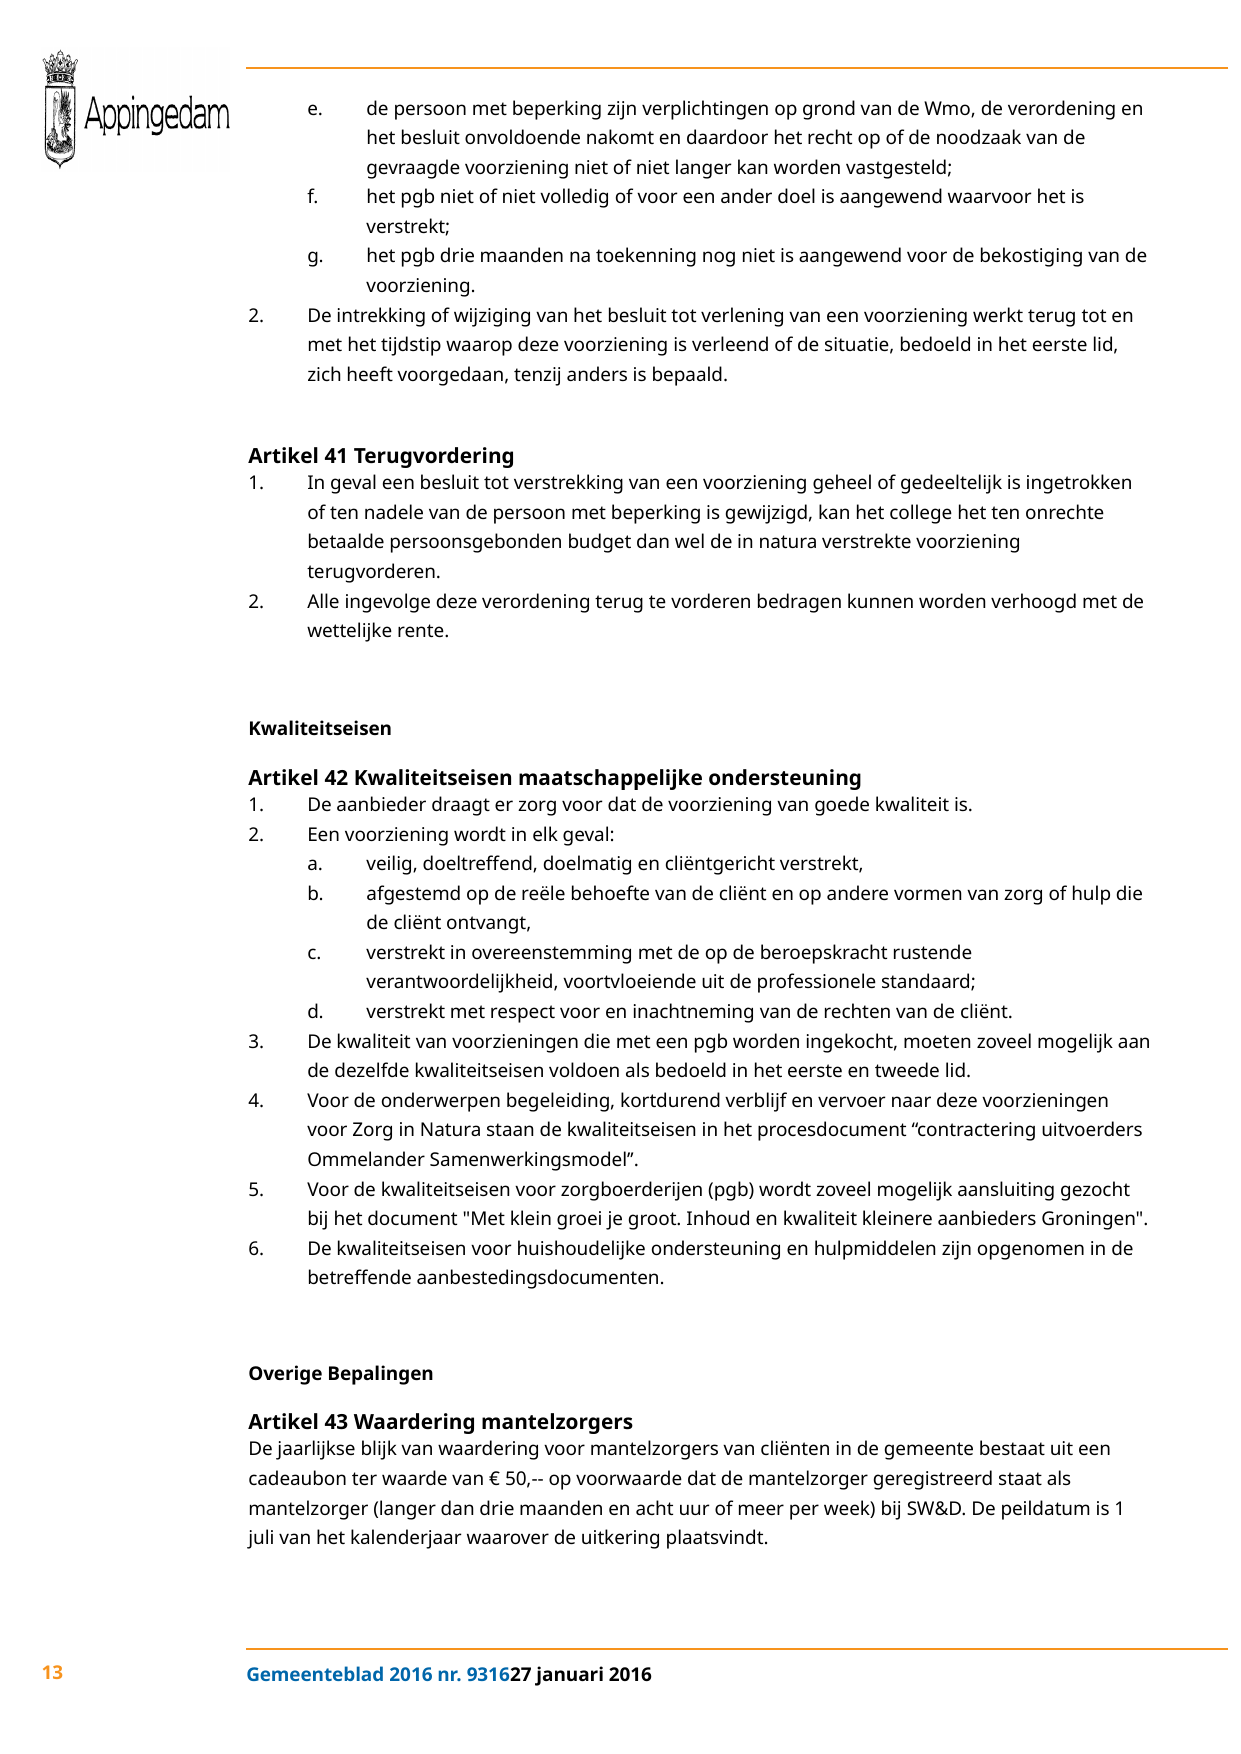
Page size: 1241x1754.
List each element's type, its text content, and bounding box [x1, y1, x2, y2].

list Alle ingevolge deze verordening terug te vorderen bedragen kunnen worden verhoogd met de wettelijke rente. [248, 588, 1152, 643]
list De intrekking of wijziging van het besluit tot verlening van een voorziening werkt terug tot en met het tijdstip waarop deze voorziening is verleend of de situatie, bedoeld in het eerste lid, zich heeft voorgedaan, tenzij anders is bepaald. [248, 302, 1152, 387]
list In geval een besluit tot verstrekking van een voorziening geheel of gedeeltelijk is ingetrokken of ten nadele van de persoon met beperking is gewijzigd, kan het college het ten onrechte betaalde persoonsgebonden budget dan wel de in natura verstrekte voorziening terugvorderen. [248, 469, 1152, 584]
list veilig, doeltreffend, doelmatig en cliëntgericht verstrekt, [307, 850, 1152, 876]
list De kwaliteitseisen voor huishoudelijke ondersteuning en hulpmiddelen zijn opgenomen in de betreffende aanbestedingsdocumenten. [248, 1235, 1152, 1290]
text Artikel 43 Waardering mantelzorgers [248, 1407, 1152, 1436]
list De aanbieder draagt er zorg voor dat de voorziening van goede kwaliteit is. [248, 791, 1152, 817]
text Artikel 42 Kwaliteitseisen maatschappelijke ondersteuning [248, 763, 1152, 791]
list verstrekt met respect voor en inachtneming van de rechten van de cliënt. [307, 998, 1152, 1024]
list het pgb drie maanden na toekenning nog niet is aangewend voor de bekostiging van de voorziening. [307, 243, 1152, 298]
list de persoon met beperking zijn verplichtingen op grond van de Wmo, de verordening en het besluit onvoldoende nakomt en daardoor het recht op of de noodzaak van de gevraagde voorziening niet of niet langer kan worden vastgesteld; [307, 95, 1152, 180]
list Voor de kwaliteitseisen voor zorgboerderijen (pgb) wordt zoveel mogelijk aansluiting gezocht bij het document "Met klein groei je groot. Inhoud en kwaliteit kleinere aanbieders Groningen". [248, 1176, 1152, 1231]
list Een voorziening wordt in elk geval: [248, 821, 1152, 846]
text De jaarlijkse blijk van waardering voor mantelzorgers van cliënten in de gemeente bestaat uit een cadeaubon ter waarde van € 50,-- op voorwaarde dat de mantelzorger geregistreerd staat als mantelzorger (langer dan drie maanden en acht uur of meer per week) bij SW&D. De peildatum is 1 juli van het kalenderjaar waarover de uitkering plaatsvindt. [248, 1436, 1152, 1550]
list afgestemd op de reële behoefte van de cliënt en op andere vormen van zorg of hulp die de cliënt ontvangt, [307, 880, 1152, 935]
text Artikel 41 Terugvordering [248, 441, 1152, 469]
list Voor de onderwerpen begeleiding, kortdurend verblijf en vervoer naar deze voorzieningen voor Zorg in Natura staan de kwaliteitseisen in het procesdocument “contractering uitvoerders Ommelander Samenwerkingsmodel’’. [248, 1087, 1152, 1172]
list het pgb niet of niet volledig of voor een ander doel is aangewend waarvoor het is verstrekt; [307, 183, 1152, 239]
text Kwaliteitseisen [248, 713, 1152, 742]
list verstrekt in overeenstemming met de op de beroepskracht rustende verantwoordelijkheid, voortvloeiende uit de professionele standaard; [307, 939, 1152, 994]
text Overige Bepalingen [248, 1361, 1152, 1386]
list De kwaliteit van voorzieningen die met een pgb worden ingekocht, moeten zoveel mogelijk aan de dezelfde kwaliteitseisen voldoen als bedoeld in het eerste en tweede lid. [248, 1028, 1152, 1083]
picture [41, 47, 231, 172]
